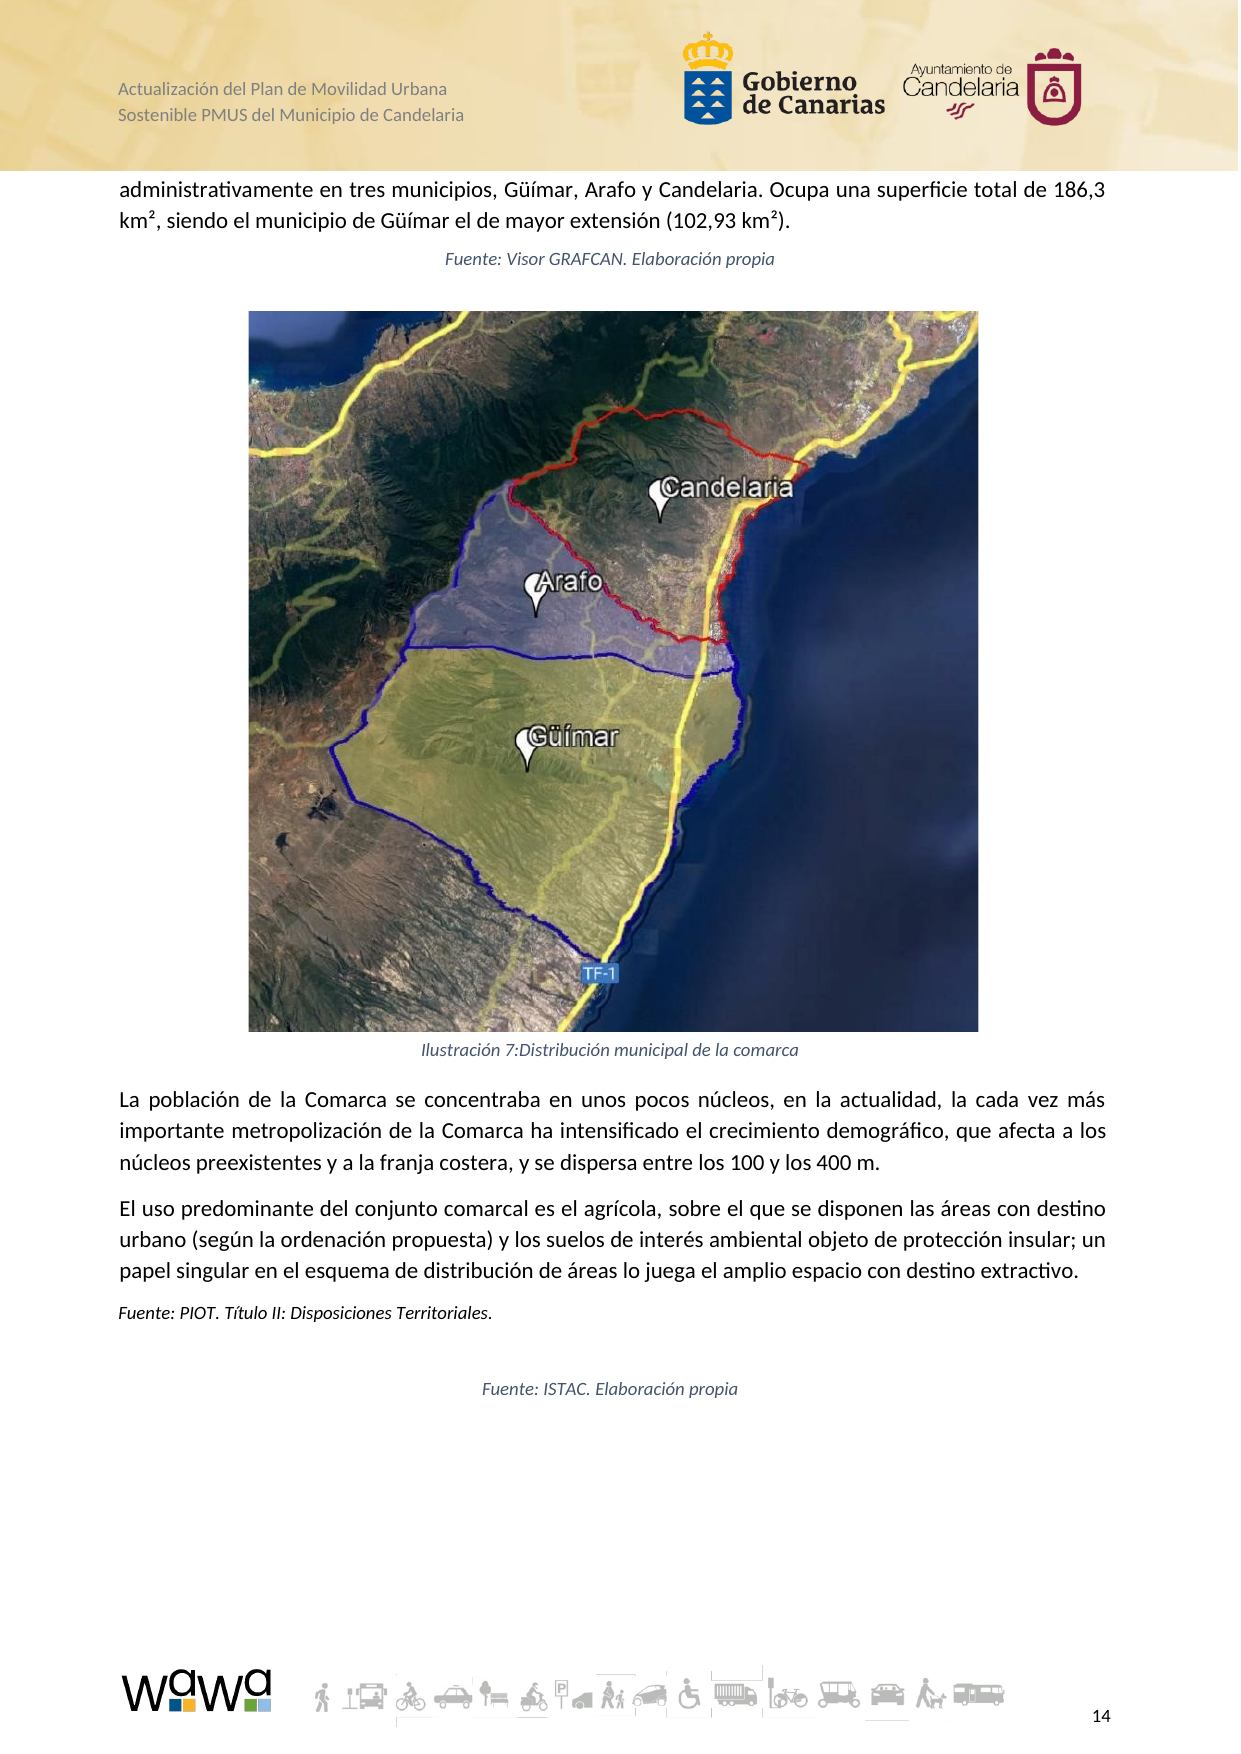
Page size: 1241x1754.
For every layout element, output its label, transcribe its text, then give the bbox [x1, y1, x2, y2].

text Fuente: Visor GRAFCAN. Elaboración propia [119, 247, 1107, 270]
text El uso predominante del conjunto comarcal es el agrícola, sobre el que se disponen las áreas con destino urbano (según la ordenación propuesta) y los suelos de interés ambiental objeto de protección insular; un papel singular en el esquema de distribución de áreas lo juega el amplio espacio con destino extractivo. [119, 1194, 1108, 1285]
text Fuente: PIOT. Título II: Disposiciones Territoriales. [118, 1301, 1151, 1324]
text Fuente: ISTAC. Elaboración propia [119, 1377, 1107, 1400]
text administrativamente en tres municipios, Güímar, Arafo y Candelaria. Ocupa una superficie total de 186,3 km², siendo el municipio de Güímar el de mayor extensión (102,93 km²). [119, 171, 1108, 234]
text Ilustración 7:Distribución municipal de la comarca [119, 1038, 1107, 1061]
text La población de la Comarca se concentraba en unos pocos núcleos, en la actualidad, la cada vez más importante metropolización de la Comarca ha intensificado el crecimiento demográfico, que afecta a los núcleos preexistentes y a la franja costera, y se dispersa entre los 100 y los 400 m. [119, 1086, 1108, 1176]
